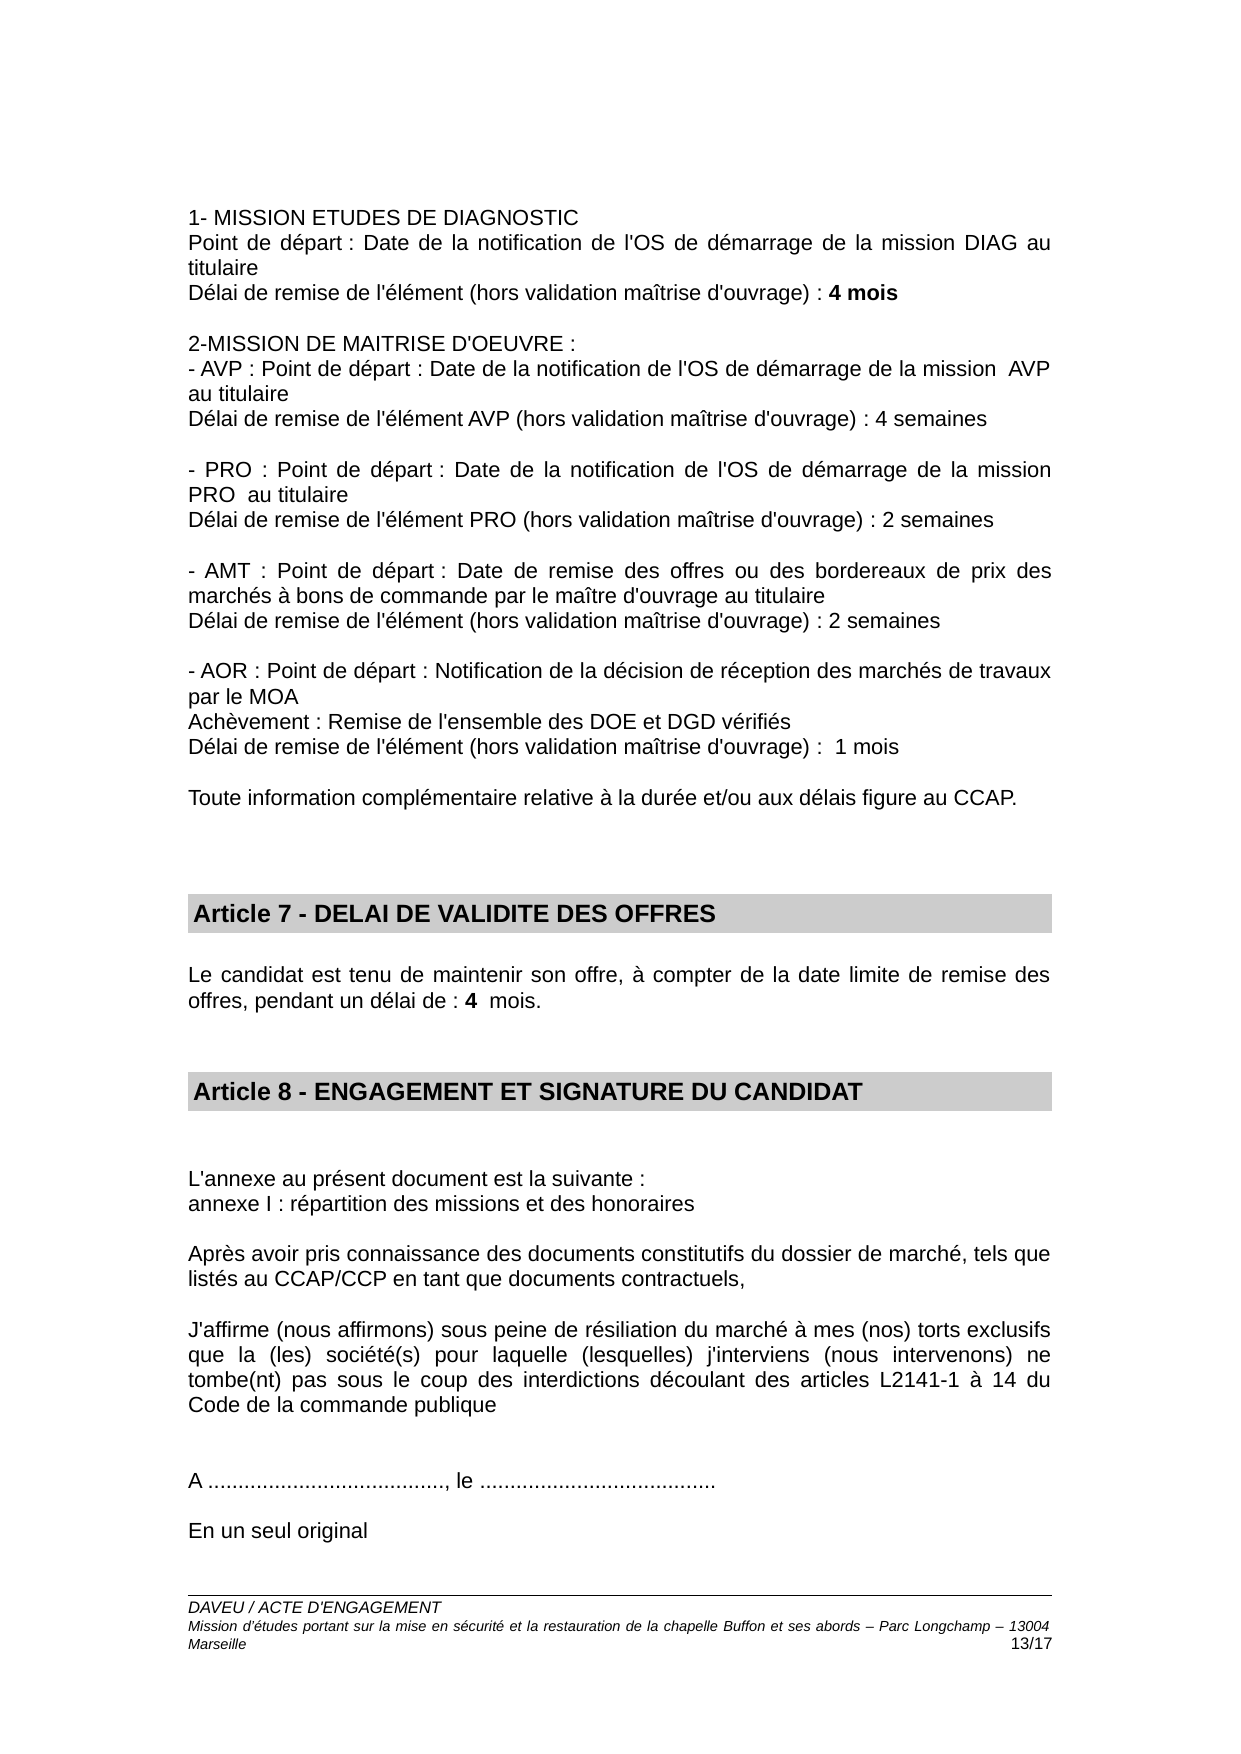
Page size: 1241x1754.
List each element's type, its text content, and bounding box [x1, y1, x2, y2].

text Le candidat est tenu de maintenir son offre, à compter de la date limite de remise des offres, pendant un délai de : 4 mois. [188, 962, 1052, 1013]
text Après avoir pris connaissance des documents constitutifs du dossier de marché, tels que listés au CCAP/CCP en tant que documents contractuels, [188, 1241, 1052, 1291]
text - AOR : Point de départ : Notification de la décision de réception des marchés de travaux par le MOA [188, 658, 1052, 709]
text 2-MISSION DE MAITRISE D'OEUVRE : [188, 331, 1052, 356]
text Délai de remise de l'élément (hors validation maîtrise d'ouvrage) : 4 mois [188, 280, 1052, 305]
text Délai de remise de l'élément AVP (hors validation maîtrise d'ouvrage) : 4 semaines [188, 406, 1052, 431]
text 1- MISSION ETUDES DE DIAGNOSTIC [188, 204, 1052, 230]
text Point de départ : Date de la notification de l'OS de démarrage de la mission DIAG au titulaire [188, 230, 1052, 280]
text A ......................................., le ....................................... [188, 1468, 1052, 1493]
text Délai de remise de l'élément (hors validation maîtrise d'ouvrage) : 1 mois [188, 734, 1052, 759]
text - AMT : Point de départ : Date de remise des offres ou des bordereaux de prix des marchés à bons de commande par le maître d'ouvrage au titulaire [188, 557, 1052, 608]
subtitle ENGAGEMENT ET SIGNATURE DU CANDIDAT [190, 1074, 1050, 1109]
text L'annexe au présent document est la suivante : [188, 1165, 1052, 1191]
text Achèvement : Remise de l'ensemble des DOE et DGD vérifiés [188, 709, 1052, 734]
text Délai de remise de l'élément PRO (hors validation maîtrise d'ouvrage) : 2 semaines [188, 507, 1052, 532]
text Délai de remise de l'élément (hors validation maîtrise d'ouvrage) : 2 semaines [188, 608, 1052, 633]
text En un seul original [188, 1518, 1052, 1543]
text - PRO : Point de départ : Date de la notification de l'OS de démarrage de la mission PRO au titulaire [188, 457, 1052, 507]
text J'affirme (nous affirmons) sous peine de résiliation du marché à mes (nos) torts exclusifs que la (les) société(s) pour laquelle (lesquelles) j'interviens (nous intervenons) ne tombe(nt) pas sous le coup des interdictions découlant des articles L2141-1 à 14 du Code de la commande publique [188, 1317, 1052, 1417]
subtitle DELAI DE VALIDITE DES OFFRES [190, 896, 1050, 931]
text - AVP : Point de départ : Date de la notification de l'OS de démarrage de la mission AVP au titulaire [188, 356, 1052, 406]
text Toute information complémentaire relative à la durée et/ou aux délais figure au CCAP. [188, 784, 1052, 809]
text annexe I : répartition des missions et des honoraires [188, 1191, 1052, 1216]
